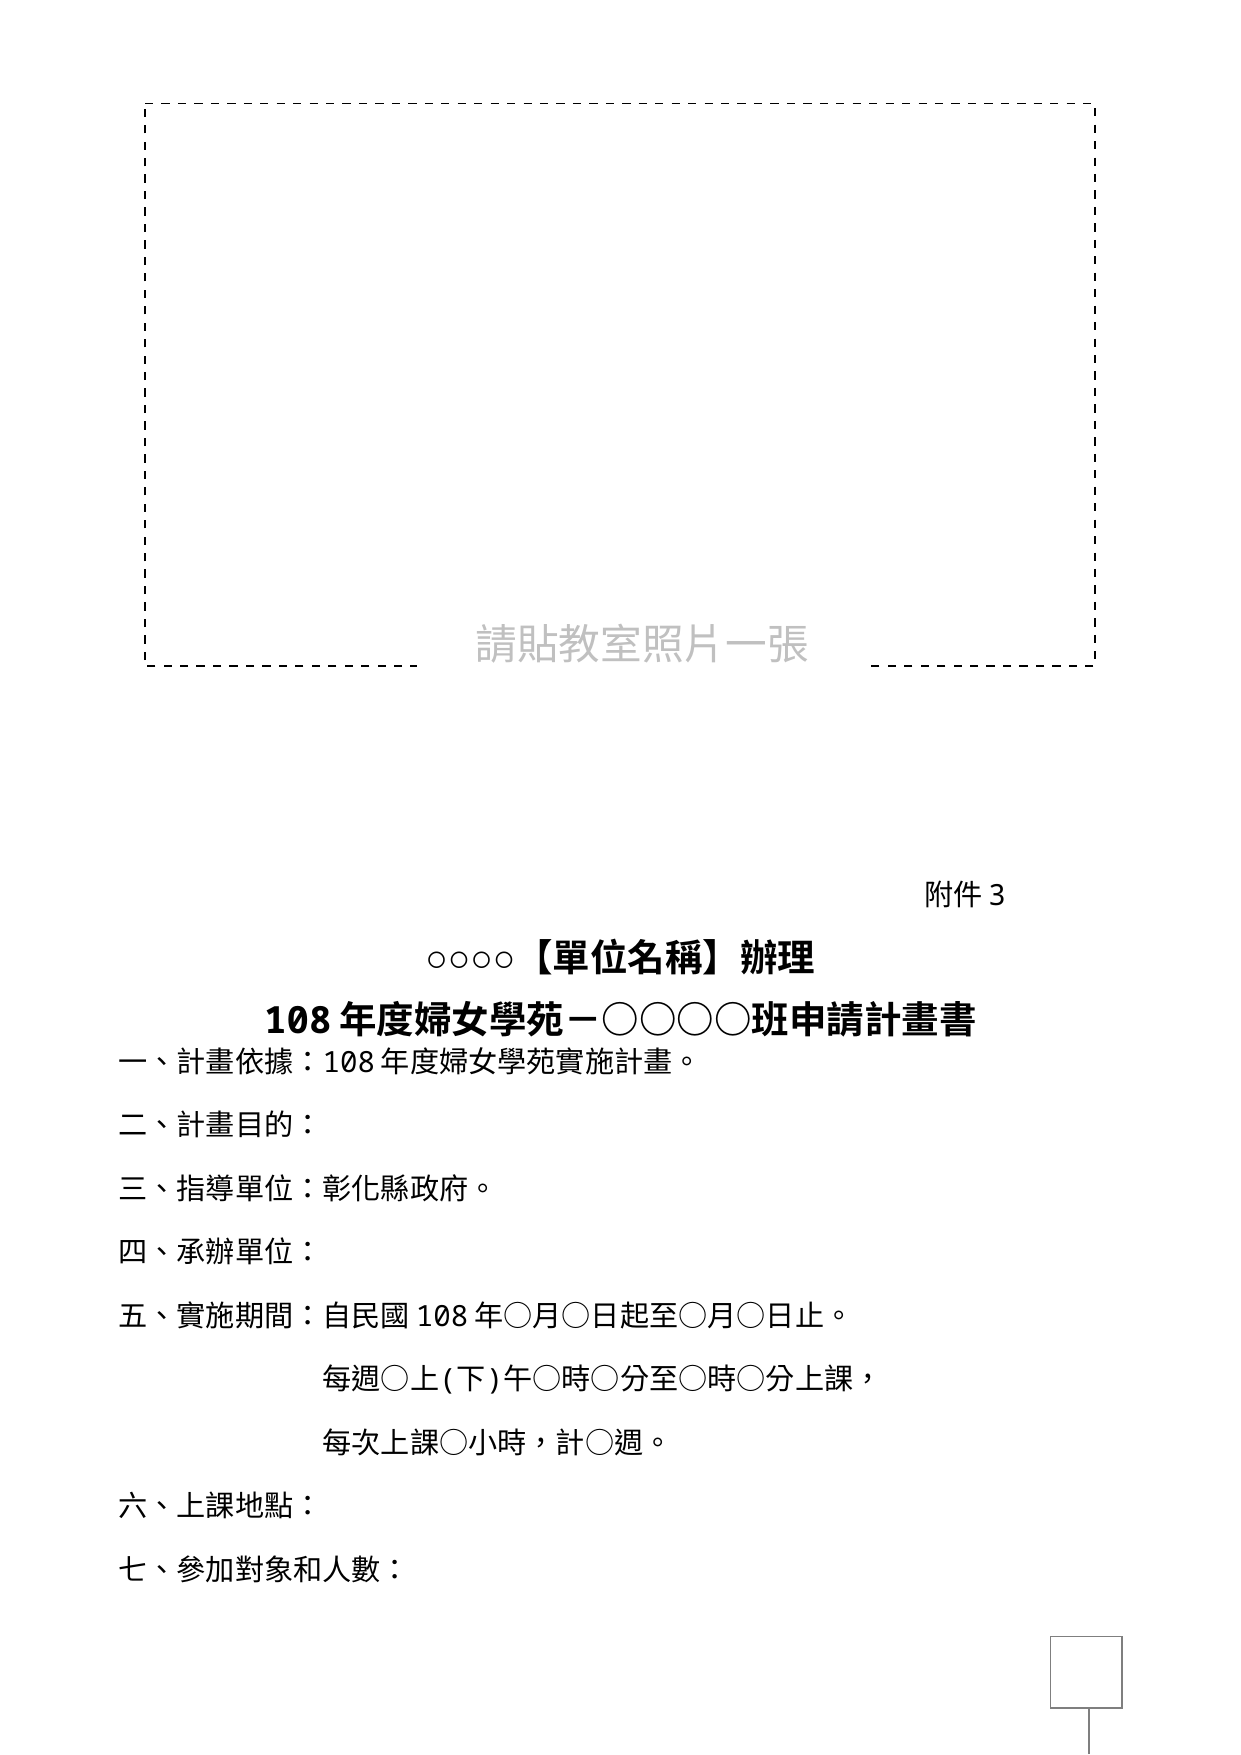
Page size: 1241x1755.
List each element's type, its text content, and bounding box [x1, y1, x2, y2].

text 108年度婦女學苑－○○○○班申請計畫書 [118, 976, 1122, 1038]
text 四、承辦單位： [118, 1229, 1122, 1271]
text 請貼教室照片一張 [432, 611, 852, 671]
text 每週○上(下)午○時○分至○時○分上課， [118, 1356, 1122, 1398]
text 七、參加對象和人數： [118, 1546, 1122, 1588]
text 三、指導單位：彰化縣政府。 [118, 1165, 1122, 1208]
text 一、計畫依據：108年度婦女學苑實施計畫。 [118, 1038, 1122, 1081]
text 五、實施期間：自民國108年○月○日起至○月○日止。 [118, 1292, 1122, 1334]
text 六、上課地點： [118, 1483, 1122, 1525]
text 每次上課○小時，計○週。 [118, 1419, 1122, 1462]
text 附件3 [118, 851, 1006, 913]
text 二、計畫目的： [118, 1102, 1122, 1144]
text ○○○○【單位名稱】辦理 [118, 913, 1122, 976]
